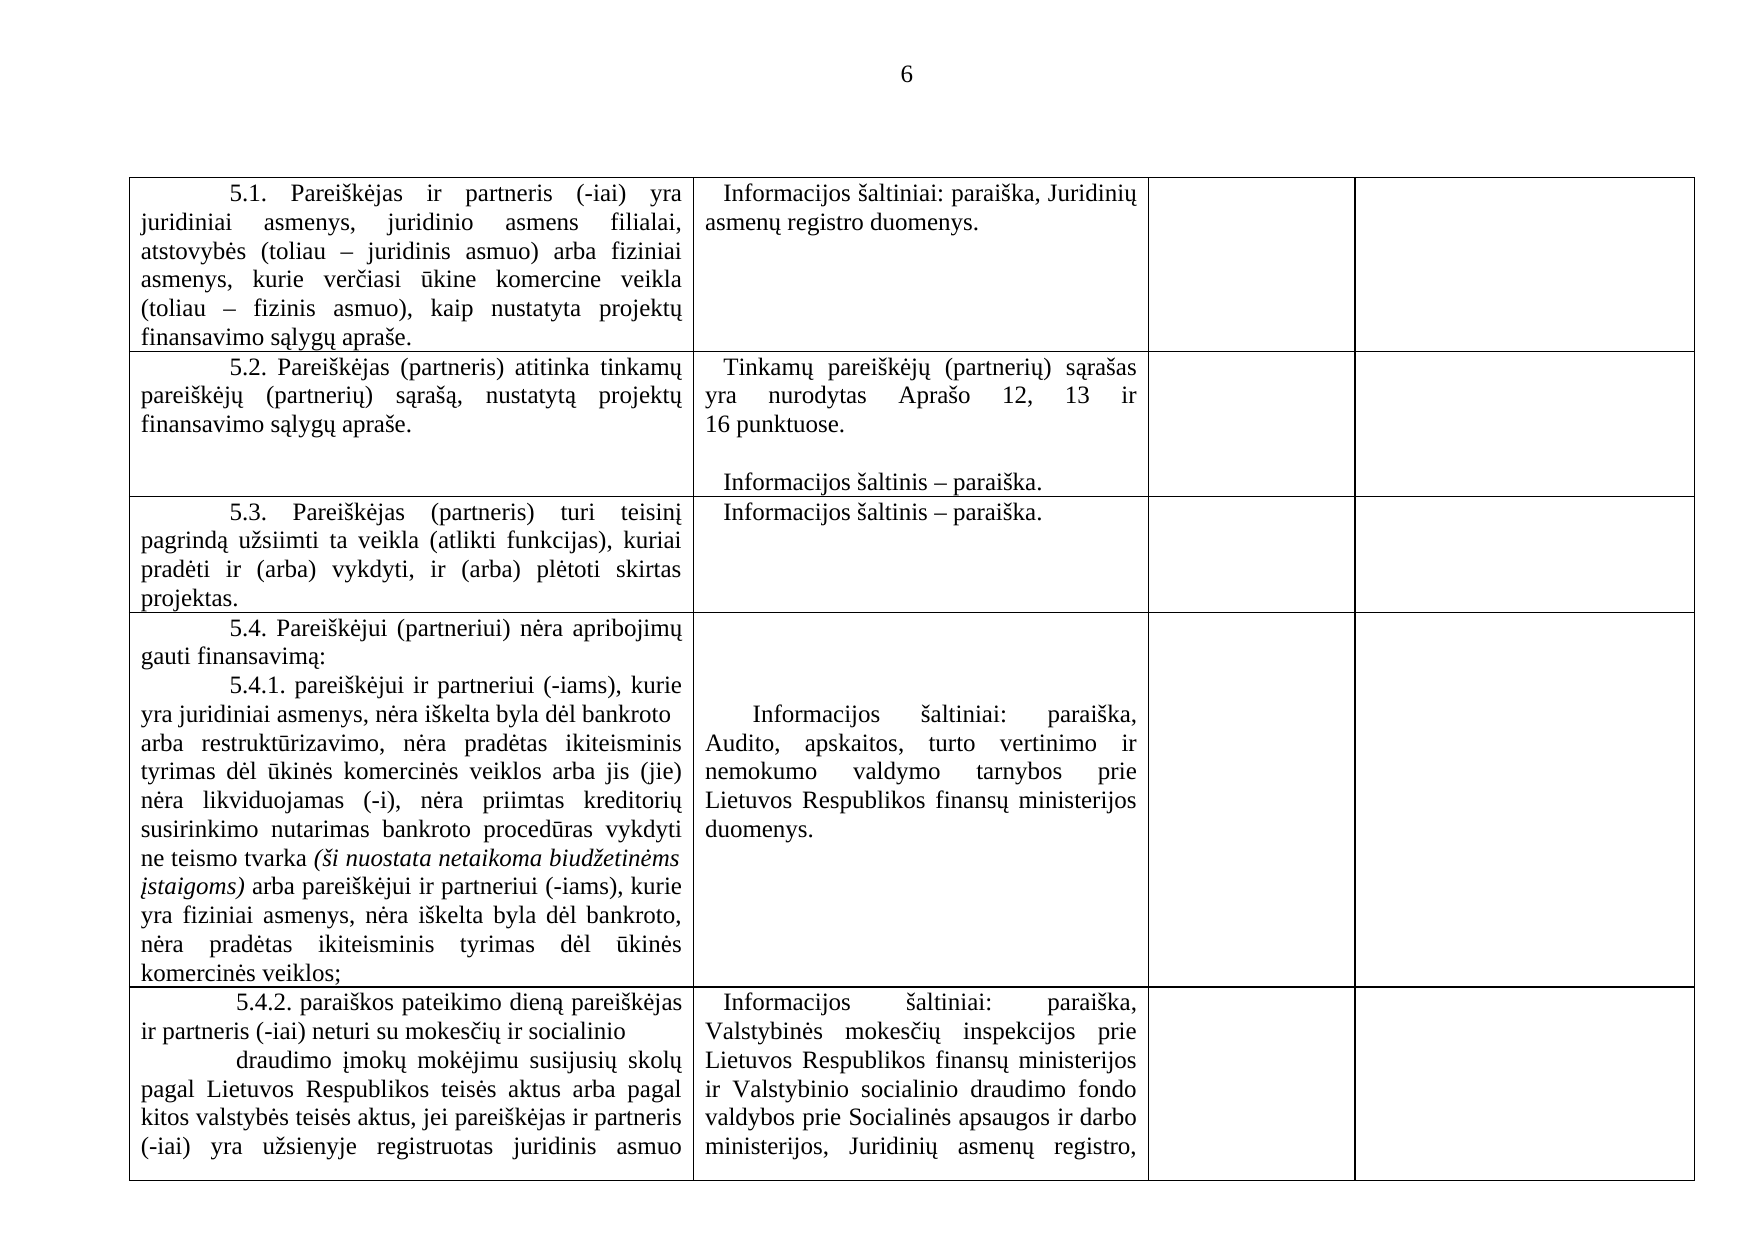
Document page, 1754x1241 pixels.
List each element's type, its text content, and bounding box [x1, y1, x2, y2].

table_cell 5.2. Pareiškėjas (partneris) atitinka tinkamų pareiškėjų (partnerių) sąrašą, nustatytą projektų finansavimo sąlygų apraše. [130, 352, 693, 496]
table_cell Informacijos šaltiniai: paraiška, Audito, apskaitos, turto vertinimo ir nemokumo valdymo tarnybos prie Lietuvos Respublikos finansų ministerijos duomenys. [694, 613, 1148, 986]
table_cell Tinkamų pareiškėjų (partnerių) sąrašas yra nurodytas Aprašo 12, 13 ir 16 punktuose. Informacijos šaltinis – paraiška. [694, 352, 1148, 496]
table_cell 5.3. Pareiškėjas (partneris) turi teisinį pagrindą užsiimti ta veikla (atlikti funkcijas), kuriai pradėti ir (arba) vykdyti, ir (arba) plėtoti skirtas projektas. [130, 497, 693, 612]
table_cell 5.4. Pareiškėjui (partneriui) nėra apribojimų gauti finansavimą: 5.4.1. pareiškėjui ir partneriui (-iams), kurie yra juridiniai asmenys, nėra iškelta byla dėl bankroto arba restruktūrizavimo, nėra pradėtas ikiteisminis tyrimas dėl ūkinės komercinės veiklos arba jis (jie) nėra likviduojamas (-i), nėra priimtas kreditorių susirinkimo nutarimas bankroto procedūras vykdyti ne teismo tvarka (ši nuostata netaikoma biudžetinėms įstaigoms) arba pareiškėjui ir partneriui (-iams), kurie yra fiziniai asmenys, nėra iškelta byla dėl bankroto, nėra pradėtas ikiteisminis tyrimas dėl ūkinės komercinės veiklos; [130, 613, 693, 986]
table_cell Informacijos šaltiniai: paraiška, Valstybinės mokesčių inspekcijos prie Lietuvos Respublikos finansų ministerijos ir Valstybinio socialinio draudimo fondo valdybos prie Socialinės apsaugos ir darbo ministerijos, Juridinių asmenų registro, [694, 988, 1148, 1180]
table_cell [1149, 613, 1354, 986]
table_cell [1149, 352, 1354, 496]
table_cell 5.1. Pareiškėjas ir partneris (-iai) yra juridiniai asmenys, juridinio asmens filialai, atstovybės (toliau – juridinis asmuo) arba fiziniai asmenys, kurie verčiasi ūkine komercine veikla (toliau – fizinis asmuo), kaip nustatyta projektų finansavimo sąlygų apraše. [130, 178, 693, 351]
table_cell [1149, 178, 1354, 351]
table_cell [1149, 988, 1354, 1180]
table_cell Informacijos šaltiniai: paraiška, Juridinių asmenų registro duomenys. [694, 178, 1148, 351]
table_cell Informacijos šaltinis – paraiška. [694, 497, 1148, 612]
table_cell [1356, 613, 1694, 986]
table_cell [1356, 497, 1694, 612]
table_cell [1356, 988, 1694, 1180]
table_cell [1149, 497, 1354, 612]
table_cell [1356, 178, 1694, 351]
table_cell 5.4.2. paraiškos pateikimo dieną pareiškėjas ir partneris (-iai) neturi su mokesčių ir socialinio draudimo įmokų mokėjimu susijusių skolų pagal Lietuvos Respublikos teisės aktus arba pagal kitos valstybės teisės aktus, jei pareiškėjas ir partneris (-iai) yra užsienyje registruotas juridinis asmuo [130, 988, 693, 1180]
table_cell [1356, 352, 1694, 496]
